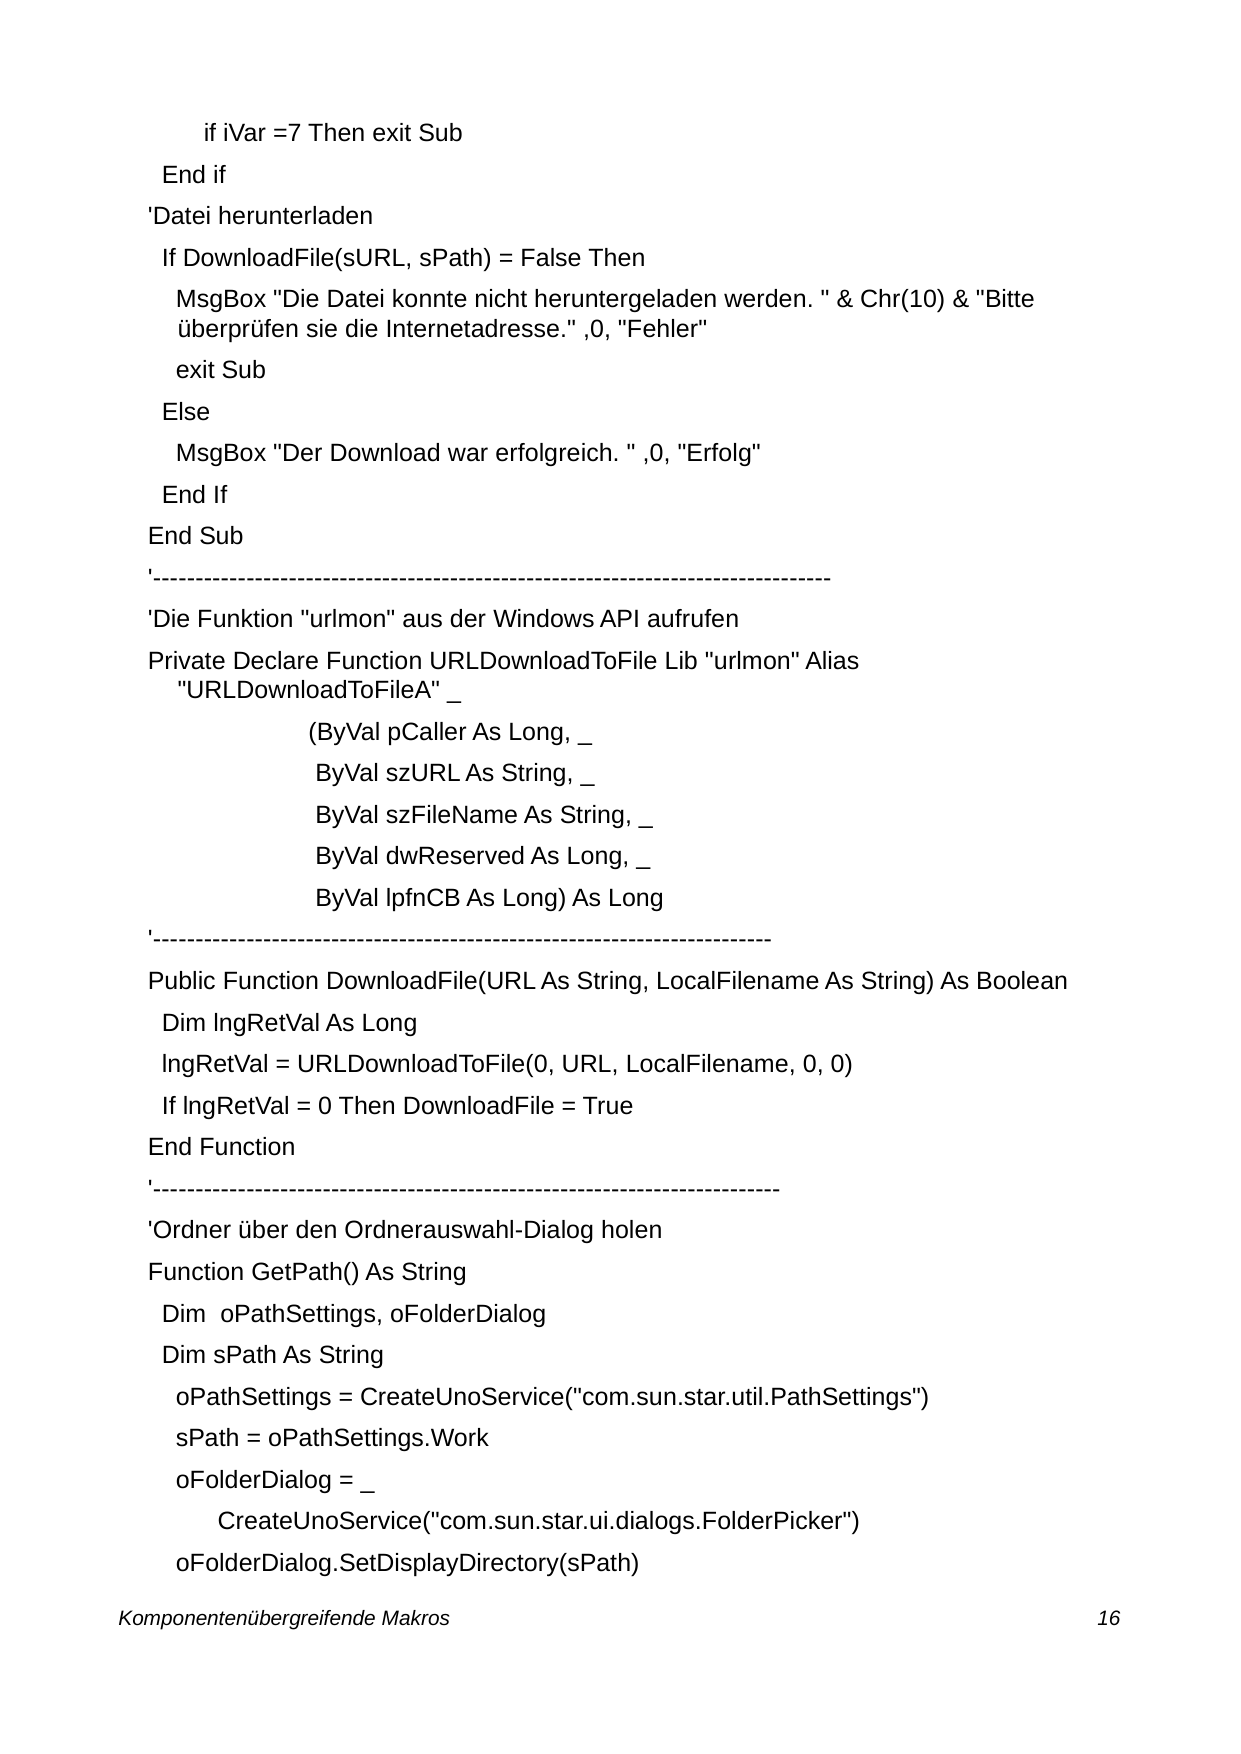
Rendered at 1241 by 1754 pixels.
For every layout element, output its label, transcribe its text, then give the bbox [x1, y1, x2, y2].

text Function GetPath() As String [148, 1257, 1122, 1286]
text End if [148, 160, 1122, 189]
text End If [148, 480, 1122, 509]
text '-------------------------------------------------------------------------------- [148, 563, 1122, 592]
text oFolderDialog = _ [148, 1465, 1122, 1494]
text 'Ordner über den Ordnerauswahl-Dialog holen [148, 1215, 1122, 1244]
text Private Declare Function URLDownloadToFile Lib "urlmon" Alias "URLDownloadToFileA" _ [148, 646, 1122, 704]
text (ByVal pCaller As Long, _ [148, 717, 1122, 746]
text If DownloadFile(sURL, sPath) = False Then [148, 243, 1122, 272]
text oFolderDialog.SetDisplayDirectory(sPath) [148, 1548, 1122, 1577]
text Dim sPath As String [148, 1340, 1122, 1369]
text if iVar =7 Then exit Sub [148, 118, 1122, 147]
text lngRetVal = URLDownloadToFile(0, URL, LocalFilename, 0, 0) [148, 1049, 1122, 1078]
text MsgBox "Der Download war erfolgreich. " ,0, "Erfolg" [148, 438, 1122, 467]
text Dim lngRetVal As Long [148, 1007, 1122, 1037]
text exit Sub [148, 355, 1122, 384]
text ByVal lpfnCB As Long) As Long [148, 883, 1122, 912]
text End Sub [148, 521, 1122, 550]
text oPathSettings = CreateUnoService("com.sun.star.util.PathSettings") [148, 1382, 1122, 1411]
text ByVal szFileName As String, _ [148, 800, 1122, 829]
text '------------------------------------------------------------------------- [148, 924, 1122, 953]
text Public Function DownloadFile(URL As String, LocalFilename As String) As Boolean [148, 966, 1122, 995]
text ByVal szURL As String, _ [148, 758, 1122, 787]
text End Function [148, 1132, 1122, 1161]
text 'Datei herunterladen [148, 201, 1122, 230]
text MsgBox "Die Datei konnte nicht heruntergeladen werden. " & Chr(10) & "Bitte überprüfen sie die Internetadresse." ,0, "Fehler" [148, 284, 1122, 342]
text '-------------------------------------------------------------------------- [148, 1174, 1122, 1203]
text CreateUnoService("com.sun.star.ui.dialogs.FolderPicker") [148, 1506, 1122, 1535]
text Dim oPathSettings, oFolderDialog [148, 1298, 1122, 1327]
text Else [148, 397, 1122, 426]
text 'Die Funktion "urlmon" aus der Windows API aufrufen [148, 604, 1122, 633]
text sPath = oPathSettings.Work [148, 1423, 1122, 1452]
text ByVal dwReserved As Long, _ [148, 841, 1122, 870]
text If lngRetVal = 0 Then DownloadFile = True [148, 1091, 1122, 1120]
